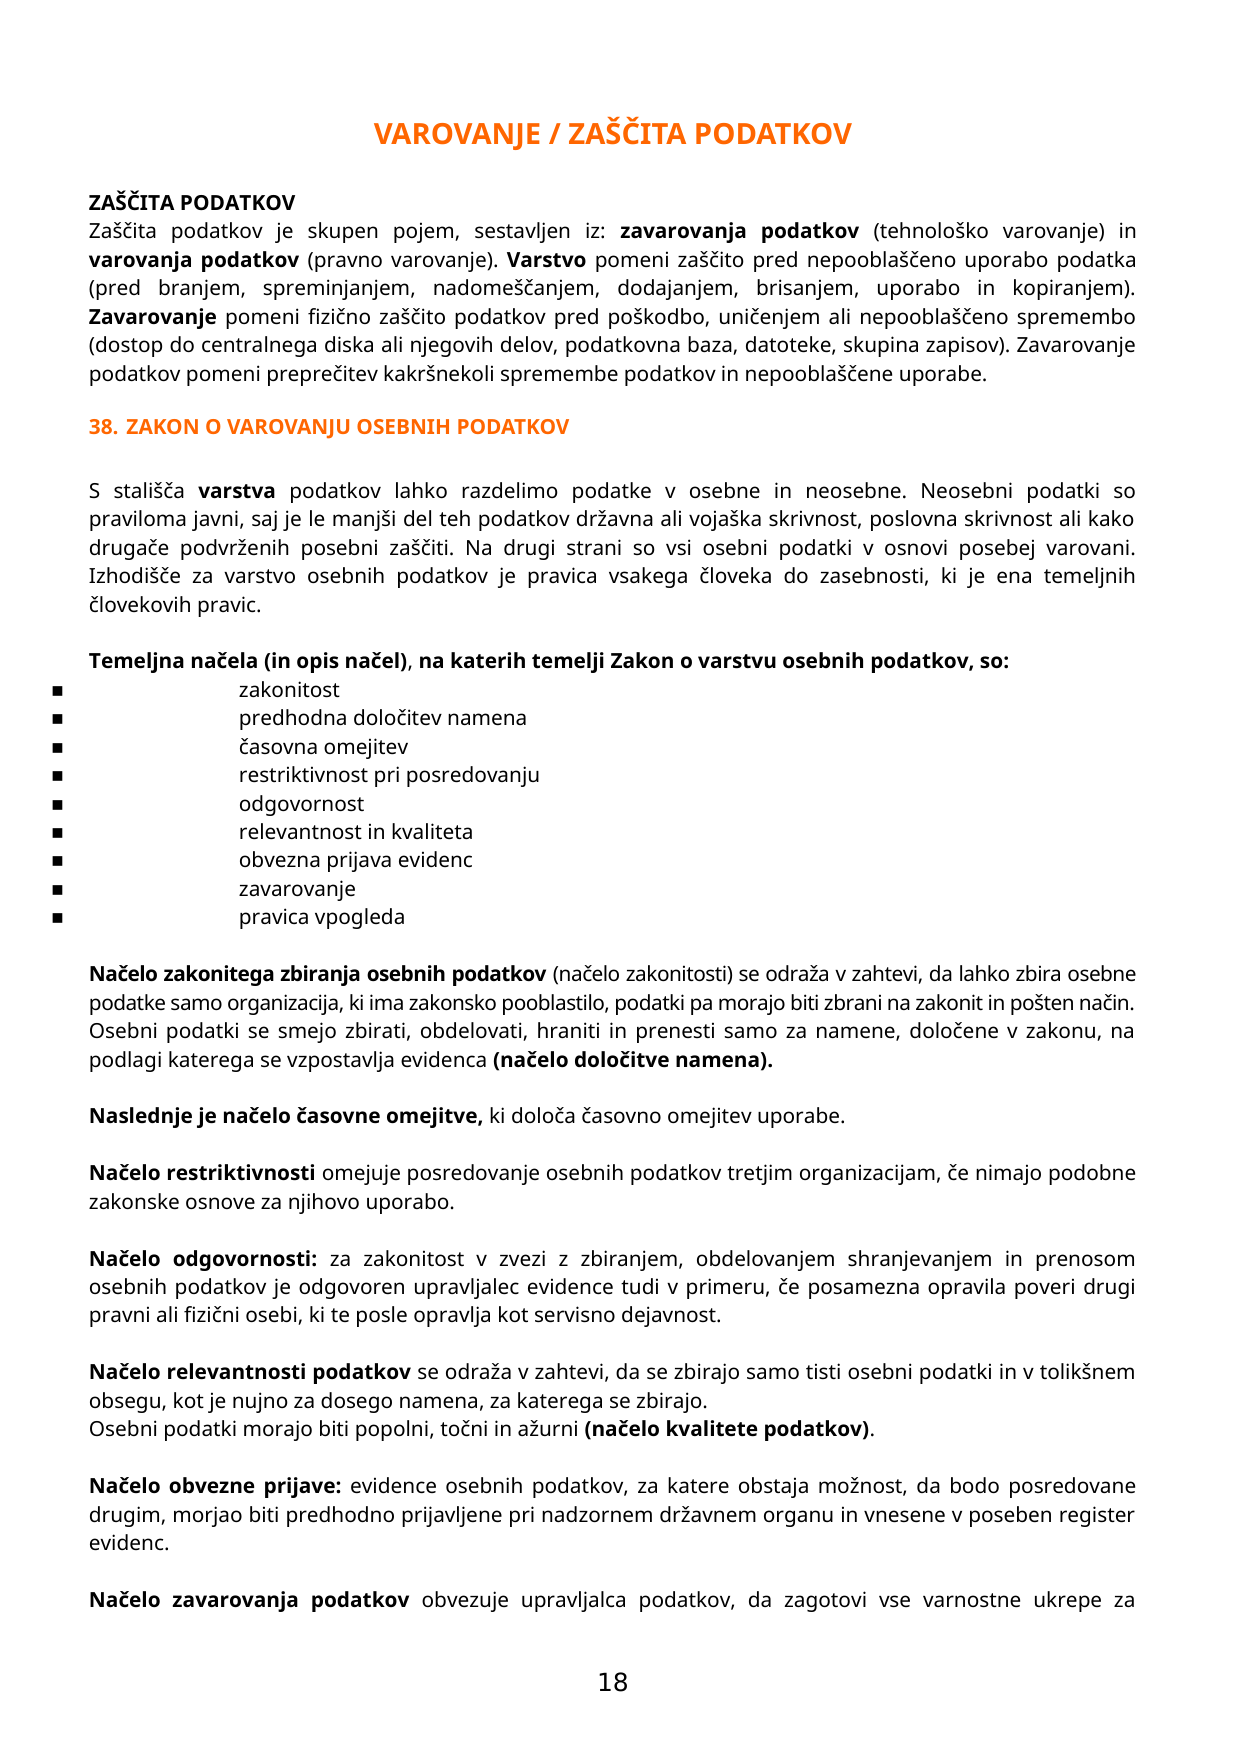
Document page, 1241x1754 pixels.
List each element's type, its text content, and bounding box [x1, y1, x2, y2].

text Načelo odgovornosti: za zakonitost v zvezi z zbiranjem, obdelovanjem shranjevanjem in prenosom osebnih podatkov je odgovoren upravljalec evidence tudi v primeru, če posamezna opravila poveri drugi pravni ali fizični osebi, ki te posle opravlja kot servisno dejavnost. [89, 1244, 1137, 1329]
text Temeljna načela (in opis načel), na katerih temelji Zakon o varstvu osebnih podatkov, so: [89, 647, 1137, 675]
list zavarovanje [51, 874, 1137, 902]
text Zaščita podatkov je skupen pojem, sestavljen iz: zavarovanja podatkov (tehnološko varovanje) in varovanja podatkov (pravno varovanje). Varstvo pomeni zaščito pred nepooblaščeno uporabo podatka (pred branjem, spreminjanjem, nadomeščanjem, dodajanjem, brisanjem, uporabo in kopiranjem). Zavarovanje pomeni fizično zaščito podatkov pred poškodbo, uničenjem ali nepooblaščeno spremembo (dostop do centralnega diska ali njegovih delov, podatkovna baza, datoteke, skupina zapisov). Zavarovanje podatkov pomeni preprečitev kakršnekoli spremembe podatkov in nepooblaščene uporabe. [89, 216, 1137, 387]
list obvezna prijava evidenc [51, 846, 1137, 874]
text Načelo obvezne prijave: evidence osebnih podatkov, za katere obstaja možnost, da bodo posredovane drugim, morjao biti predhodno prijavljene pri nadzornem državnem organu in vnesene v poseben register evidenc. [89, 1471, 1137, 1557]
list pravica vpogleda [51, 902, 1137, 931]
list relevantnost in kvaliteta [51, 817, 1137, 846]
text Naslednje je načelo časovne omejitve, ki določa časovno omejitev uporabe. [89, 1102, 1137, 1130]
text Osebni podatki se smejo zbirati, obdelovati, hraniti in prenesti samo za namene, določene v zakonu, na podlagi katerega se vzpostavlja evidenca (načelo določitve namena). [89, 1016, 1137, 1073]
text ZAŠČITA PODATKOV [89, 188, 1137, 216]
text Osebni podatki morajo biti popolni, točni in ažurni (načelo kvalitete podatkov). [89, 1414, 1137, 1443]
list zakonitost [51, 675, 1137, 703]
text Načelo restriktivnosti omejuje posredovanje osebnih podatkov tretjim organizacijam, če nimajo podobne zakonske osnove za njihovo uporabo. [89, 1158, 1137, 1215]
list časovna omejitev [51, 732, 1137, 760]
text Načelo zavarovanja podatkov obvezuje upravljalca podatkov, da zagotovi vse varnostne ukrepe za [89, 1585, 1137, 1613]
list odgovornost [51, 789, 1137, 817]
text Načelo relevantnosti podatkov se odraža v zahtevi, da se zbirajo samo tisti osebni podatki in v tolikšnem obsegu, kot je nujno za dosego namena, za katerega se zbirajo. [89, 1357, 1137, 1414]
subtitle ZAKON O VAROVANJU OSEBNIH PODATKOV [89, 412, 1137, 441]
list restriktivnost pri posredovanju [51, 760, 1137, 789]
text S stališča varstva podatkov lahko razdelimo podatke v osebne in neosebne. Neosebni podatki so praviloma javni, saj je le manjši del teh podatkov državna ali vojaška skrivnost, poslovna skrivnost ali kako drugače podvrženih posebni zaščiti. Na drugi strani so vsi osebni podatki v osnovi posebej varovani. Izhodišče za varstvo osebnih podatkov je pravica vsakega človeka do zasebnosti, ki je ena temeljnih človekovih pravic. [89, 476, 1137, 618]
text Načelo zakonitega zbiranja osebnih podatkov (načelo zakonitosti) se odraža v zahtevi, da lahko zbira osebne podatke samo organizacija, ki ima zakonsko pooblastilo, podatki pa morajo biti zbrani na zakonit in pošten način. [89, 959, 1137, 1016]
list predhodna določitev namena [51, 703, 1137, 732]
subtitle VAROVANJE / ZAŠČITA PODATKOV [89, 114, 1137, 153]
